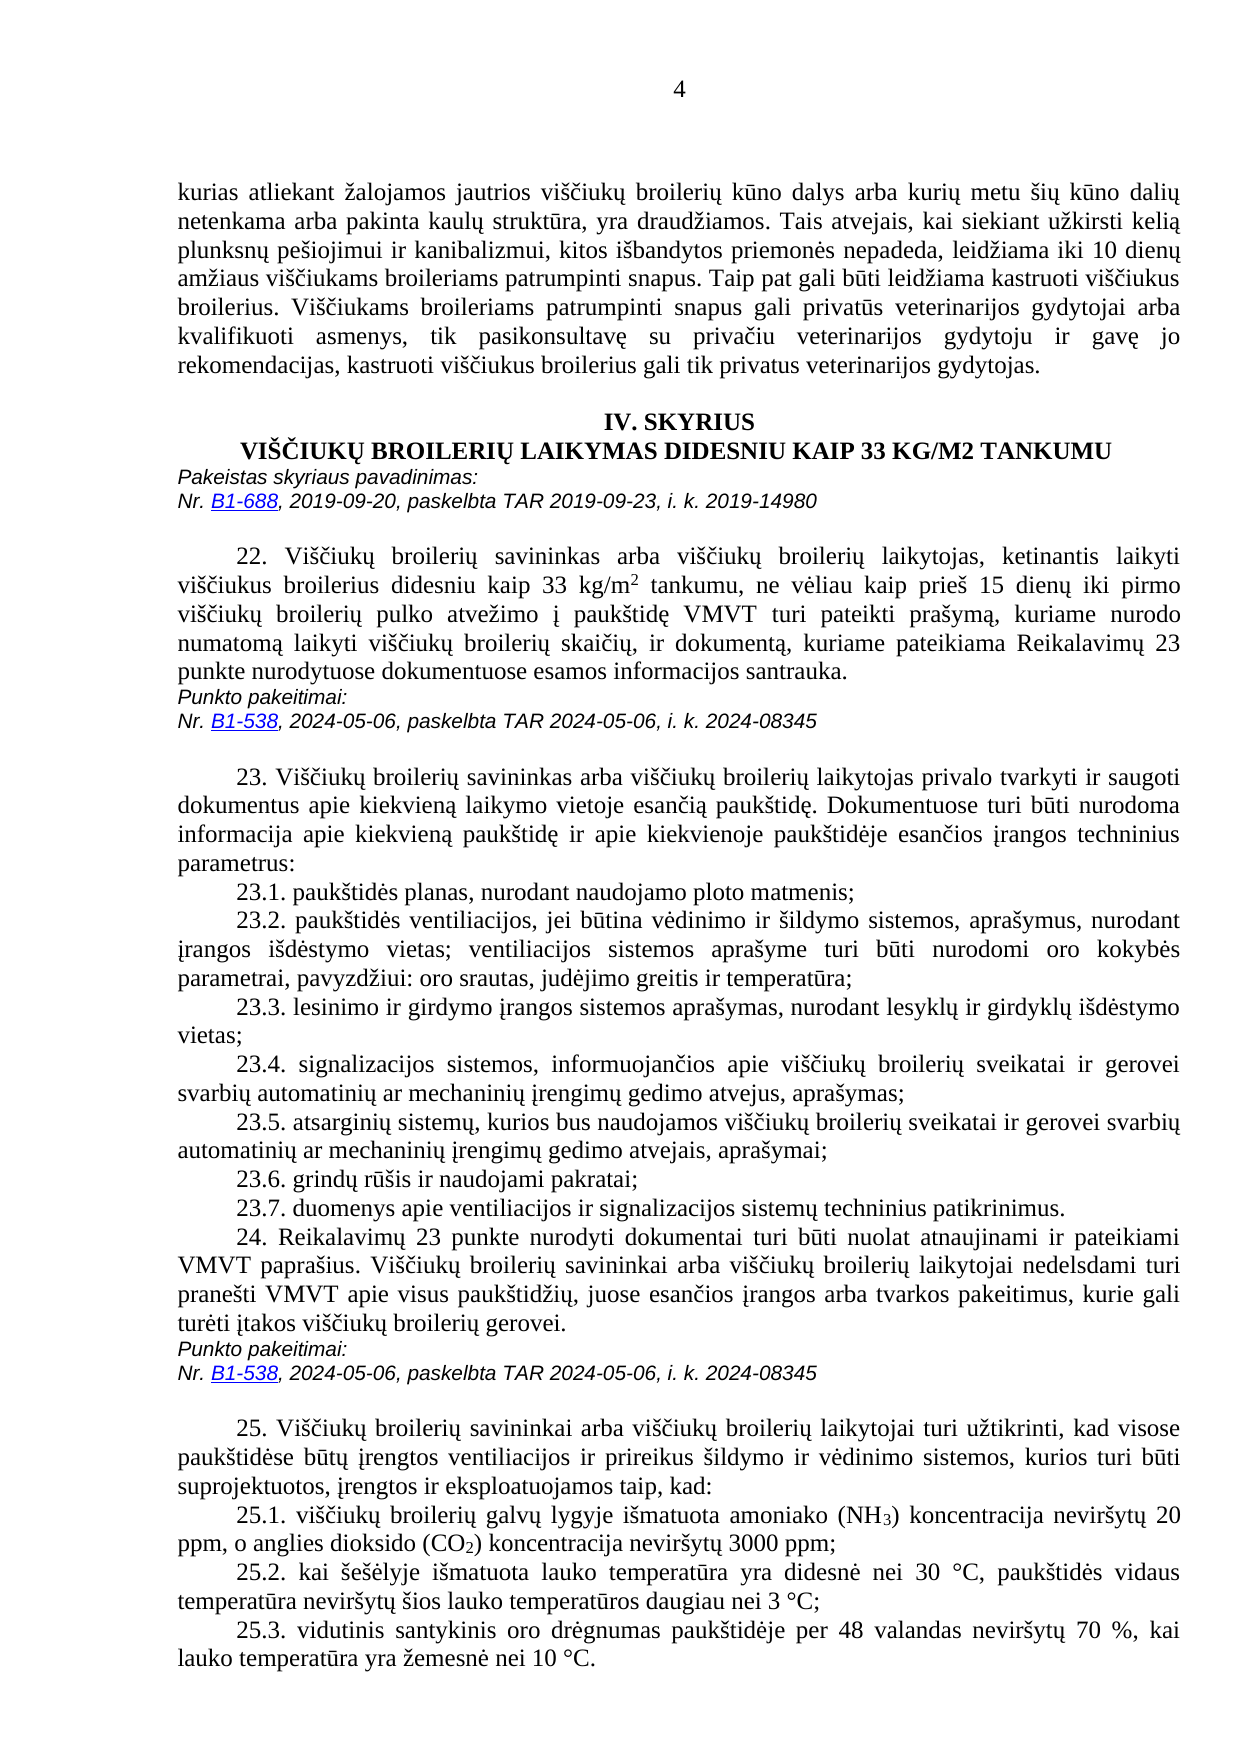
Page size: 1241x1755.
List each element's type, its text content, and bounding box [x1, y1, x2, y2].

text 23.4. signalizacijos sistemos, informuojančios apie viščiukų broilerių sveikatai ir gerovei svarbių automatinių ar mechaninių įrengimų gedimo atvejus, aprašymas; [177, 1049, 1181, 1107]
text 23.3. lesinimo ir girdymo įrangos sistemos aprašymas, nurodant lesyklų ir girdyklų išdėstymo vietas; [177, 992, 1181, 1049]
text 23.6. grindų rūšis ir naudojami pakratai; [177, 1164, 1181, 1193]
text 25.2. kai šešėlyje išmatuota lauko temperatūra yra didesnė nei 30 °C, paukštidės vidaus temperatūra neviršytų šios lauko temperatūros daugiau nei 3 °C; [177, 1557, 1181, 1615]
text Pakeistas skyriaus pavadinimas: [177, 465, 1181, 489]
text 23.7. duomenys apie ventiliacijos ir signalizacijos sistemų techninius patikrinimus. [177, 1193, 1181, 1222]
text Punkto pakeitimai: [177, 1337, 1181, 1361]
text Punkto pakeitimai: [177, 685, 1181, 709]
text 25.3. vidutinis santykinis oro drėgnumas paukštidėje per 48 valandas neviršytų 70 %, kai lauko temperatūra yra žemesnė nei 10 °C. [177, 1615, 1181, 1672]
text 23. Viščiukų broilerių savininkas arba viščiukų broilerių laikytojas privalo tvarkyti ir saugoti dokumentus apie kiekvieną laikymo vietoje esančią paukštidę. Dokumentuose turi būti nurodoma informacija apie kiekvieną paukštidę ir apie kiekvienoje paukštidėje esančios įrangos techninius parametrus: [177, 762, 1181, 877]
text Nr. B1-688, 2019-09-20, paskelbta TAR 2019-09-23, i. k. 2019-14980 [177, 489, 1181, 513]
text Nr. B1-538, 2024-05-06, paskelbta TAR 2024-05-06, i. k. 2024-08345 [177, 1361, 1181, 1385]
text 22. Viščiukų broilerių savininkas arba viščiukų broilerių laikytojas, ketinantis laikyti viščiukus broilerius didesniu kaip 33 kg/m2 tankumu, ne vėliau kaip prieš 15 dienų iki pirmo viščiukų broilerių pulko atvežimo į paukštidę VMVT turi pateikti prašymą, kuriame nurodo numatomą laikyti viščiukų broilerių skaičių, ir dokumentą, kuriame pateikiama Reikalavimų 23 punkte nurodytuose dokumentuose esamos informacijos santrauka. [177, 541, 1181, 685]
text Nr. B1-538, 2024-05-06, paskelbta TAR 2024-05-06, i. k. 2024-08345 [177, 709, 1181, 733]
text kurias atliekant žalojamos jautrios viščiukų broilerių kūno dalys arba kurių metu šių kūno dalių netenkama arba pakinta kaulų struktūra, yra draudžiamos. Tais atvejais, kai siekiant užkirsti kelią plunksnų pešiojimui ir kanibalizmui, kitos išbandytos priemonės nepadeda, leidžiama iki 10 dienų amžiaus viščiukams broileriams patrumpinti snapus. Taip pat gali būti leidžiama kastruoti viščiukus broilerius. Viščiukams broileriams patrumpinti snapus gali privatūs veterinarijos gydytojai arba kvalifikuoti asmenys, tik pasikonsultavę su privačiu veterinarijos gydytoju ir gavę jo rekomendacijas, kastruoti viščiukus broilerius gali tik privatus veterinarijos gydytojas. [177, 177, 1181, 378]
text 24. Reikalavimų 23 punkte nurodyti dokumentai turi būti nuolat atnaujinami ir pateikiami VMVT paprašius. Viščiukų broilerių savininkai arba viščiukų broilerių laikytojai nedelsdami turi pranešti VMVT apie visus paukštidžių, juose esančios įrangos arba tvarkos pakeitimus, kurie gali turėti įtakos viščiukų broilerių gerovei. [177, 1222, 1181, 1337]
text 25. Viščiukų broilerių savininkai arba viščiukų broilerių laikytojai turi užtikrinti, kad visose paukštidėse būtų įrengtos ventiliacijos ir prireikus šildymo ir vėdinimo sistemos, kurios turi būti suprojektuotos, įrengtos ir eksploatuojamos taip, kad: [177, 1413, 1181, 1500]
text IV. SKYRIUS VIŠČIUKŲ BROILERIŲ LAIKYMAS DIDESNIU KAIP 33 KG/M2 TANKUMU [177, 407, 1181, 465]
text 23.1. paukštidės planas, nurodant naudojamo ploto matmenis; [177, 877, 1181, 906]
text 23.2. paukštidės ventiliacijos, jei būtina vėdinimo ir šildymo sistemos, aprašymus, nurodant įrangos išdėstymo vietas; ventiliacijos sistemos aprašyme turi būti nurodomi oro kokybės parametrai, pavyzdžiui: oro srautas, judėjimo greitis ir temperatūra; [177, 906, 1181, 992]
text 25.1. viščiukų broilerių galvų lygyje išmatuota amoniako (NH3) koncentracija neviršytų 20 ppm, o anglies dioksido (CO2) koncentracija neviršytų 3000 ppm; [177, 1500, 1181, 1557]
text 23.5. atsarginių sistemų, kurios bus naudojamos viščiukų broilerių sveikatai ir gerovei svarbių automatinių ar mechaninių įrengimų gedimo atvejais, aprašymai; [177, 1107, 1181, 1164]
